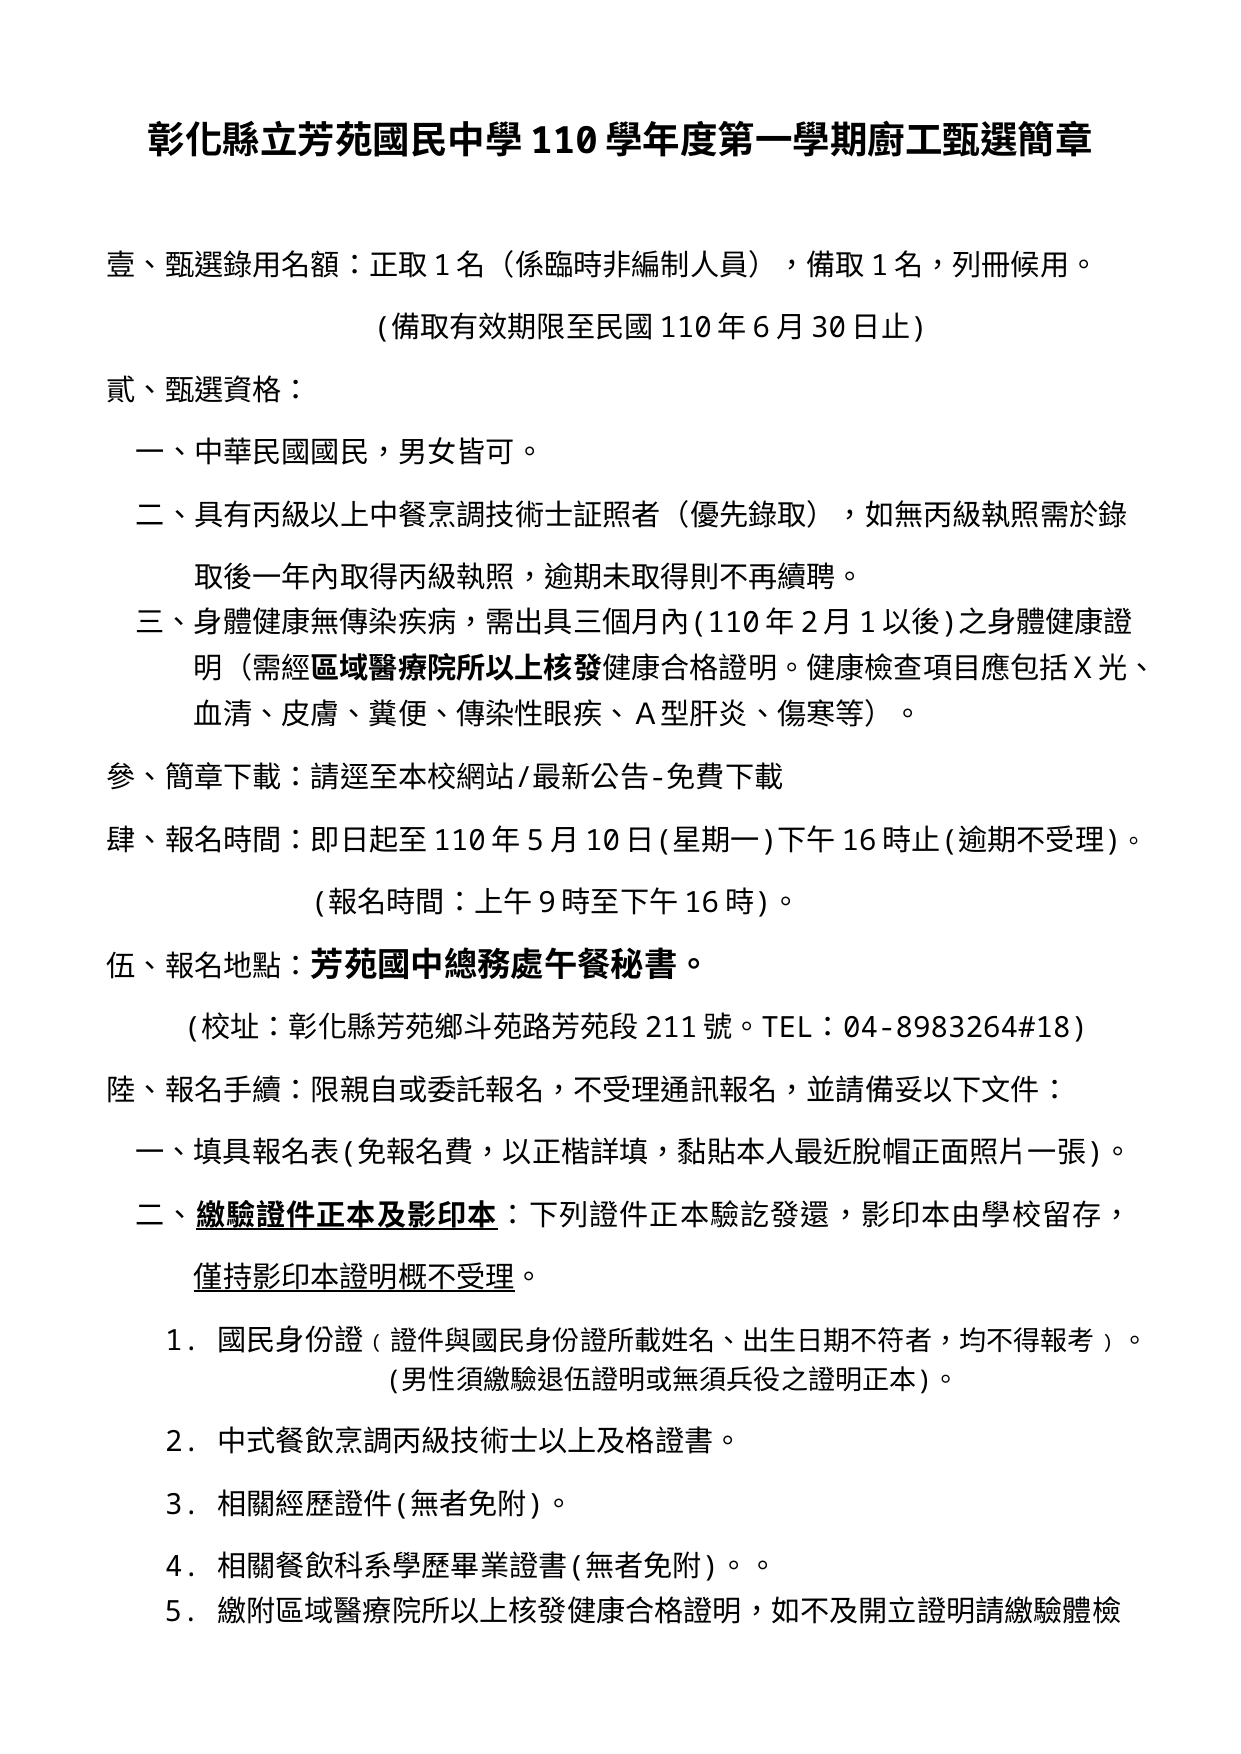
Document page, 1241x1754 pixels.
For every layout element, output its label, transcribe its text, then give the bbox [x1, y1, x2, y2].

text 伍、報名地點：芳苑國中總務處午餐秘書。 (校址：彰化縣芳苑鄉斗苑路芳苑段211號。TEL：04-8983264#18) [106, 921, 1134, 1046]
text 2. 中式餐飲烹調丙級技術士以上及格證書。 [106, 1398, 1134, 1460]
text 一、中華民國國民，男女皆可。 [106, 408, 1134, 471]
text 二、繳驗證件正本及影印本：下列證件正本驗訖發還，影印本由學校留存， 僅持影印本證明概不受理。 [135, 1171, 1134, 1296]
text 三、身體健康無傳染疾病，需出具三個月內(110年2月1以後)之身體健康證明（需經區域醫療院所以上核發健康合格證明。健康檢查項目應包括Ｘ光、血清、皮膚、糞便、傳染性眼疾、Ａ型肝炎、傷寒等）。 [135, 596, 1134, 733]
text 一、填具報名表(免報名費，以正楷詳填，黏貼本人最近脫帽正面照片一張)。 [135, 1108, 1134, 1171]
text 5. 繳附區域醫療院所以上核發健康合格證明，如不及開立證明請繳驗體檢 [164, 1585, 1134, 1631]
text 彰化縣立芳苑國民中學110學年度第一學期廚工甄選簡章 [106, 96, 1134, 158]
text 參、簡章下載：請逕至本校網站/最新公告-免費下載 [106, 733, 1134, 796]
text 貳、甄選資格： [106, 346, 1134, 408]
text 二、具有丙級以上中餐烹調技術士証照者（優先錄取），如無丙級執照需於錄取後一年內取得丙級執照，逾期未取得則不再續聘。 [136, 471, 1134, 596]
text 肆、報名時間：即日起至110年5月10日(星期一)下午16時止(逾期不受理)。 (報名時間：上午9時至下午16時)。 [106, 796, 1134, 921]
text 陸、報名手續：限親自或委託報名，不受理通訊報名，並請備妥以下文件： [106, 1046, 1134, 1108]
text 3. 相關經歷證件(無者免附)。 [106, 1460, 1134, 1523]
text 1. 國民身份證﹙證件與國民身份證所載姓名、出生日期不符者，均不得報考﹚。 [106, 1296, 1134, 1358]
text 壹、甄選錄用名額：正取1名（係臨時非編制人員），備取1名，列冊候用。 (備取有效期限至民國110年6月30日止) [106, 221, 1134, 346]
text 4. 相關餐飲科系學歷畢業證書(無者免附)。。 [106, 1523, 1134, 1585]
text (男性須繳驗退伍證明或無須兵役之證明正本)。 [106, 1358, 1134, 1398]
